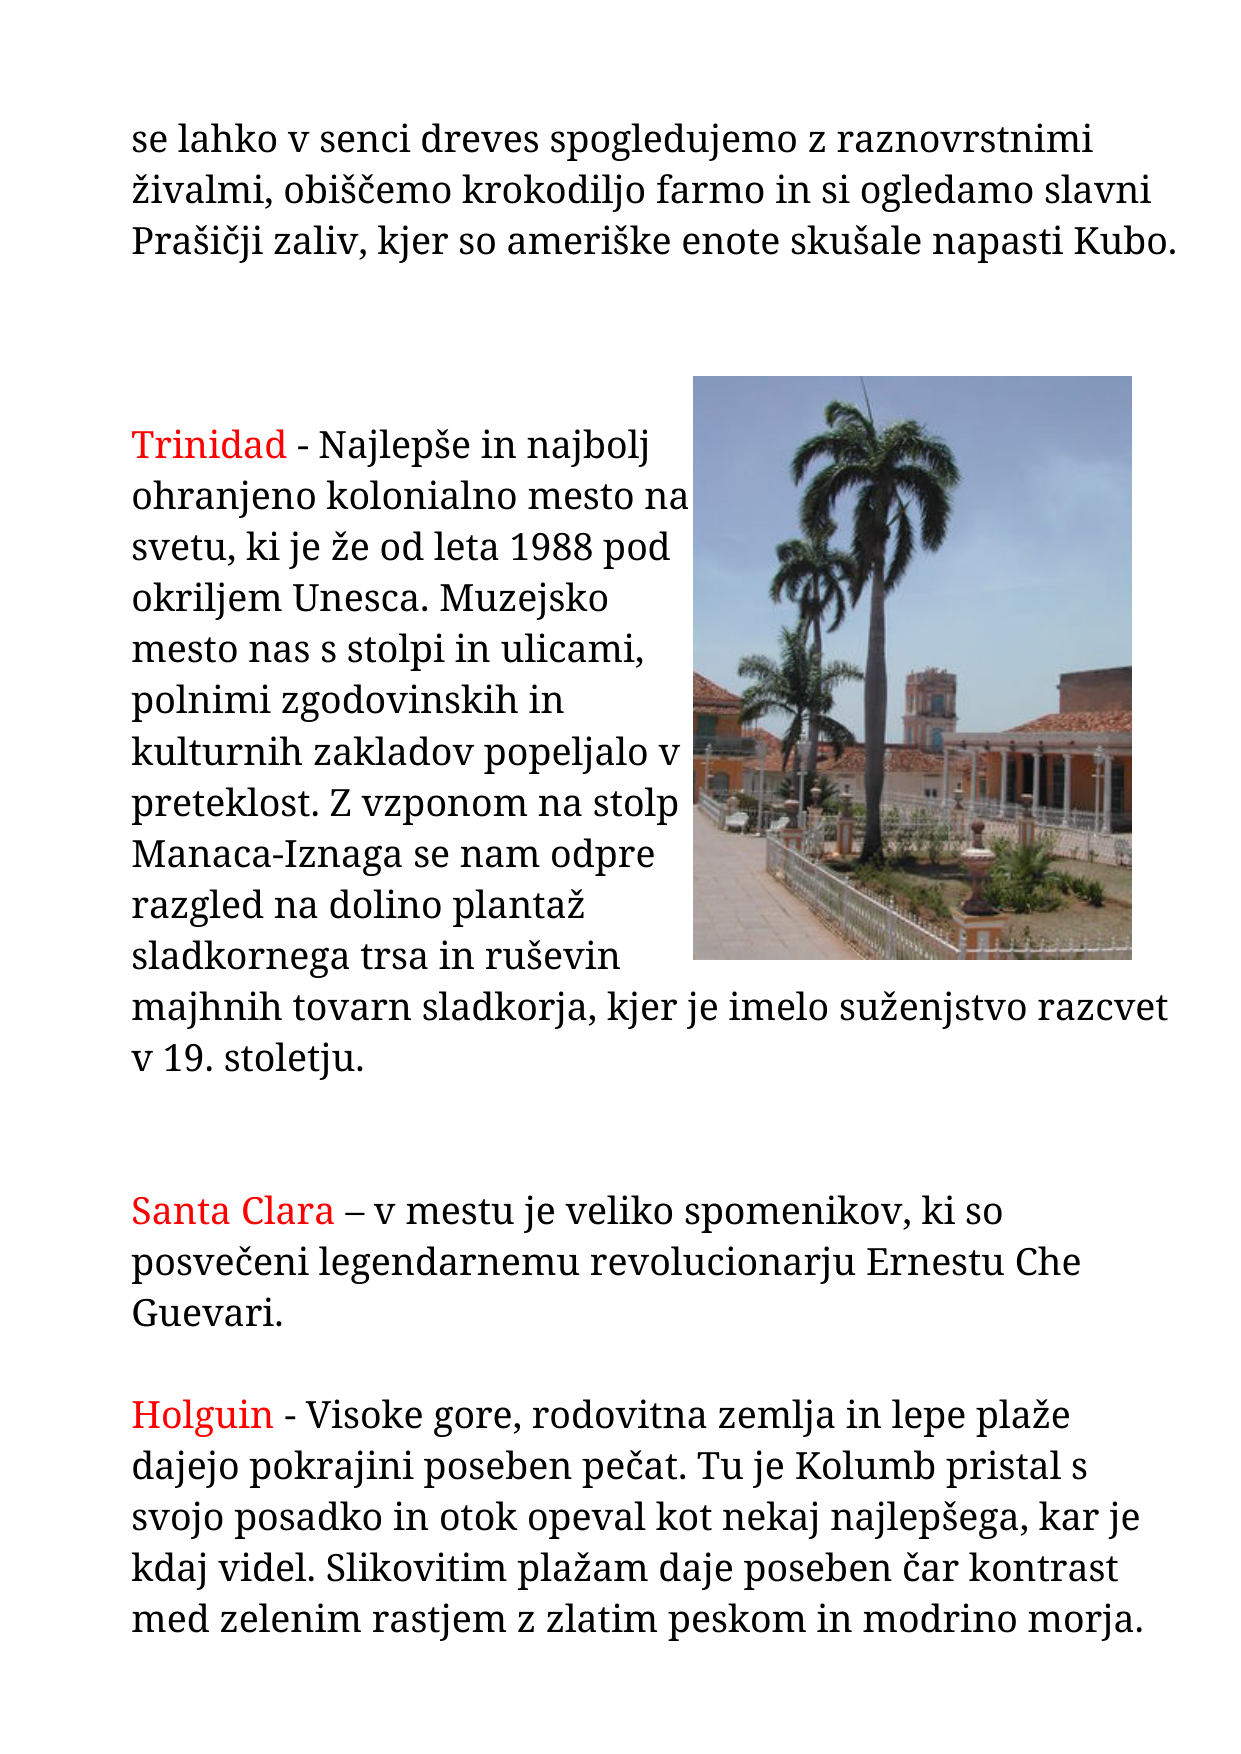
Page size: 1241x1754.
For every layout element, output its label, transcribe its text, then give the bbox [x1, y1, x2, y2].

text se lahko v senci dreves spogledujemo z raznovrstnimi živalmi, obiščemo krokodiljo farmo in si ogledamo slavni Prašičji zaliv, kjer so ameriške enote skušale napasti Kubo. [131, 112, 1181, 266]
text Holguin - Visoke gore, rodovitna zemlja in lepe plaže dajejo pokrajini poseben pečat. Tu je Kolumb pristal s svojo posadko in otok opeval kot nekaj najlepšega, kar je kdaj videl. Slikovitim plažam daje poseben čar kontrast med zelenim rastjem z zlatim peskom in modrino morja. [131, 1388, 1181, 1644]
text Trinidad - Najlepše in najbolj ohranjeno kolonialno mesto na svetu, ki je že od leta 1988 pod okriljem Unesca. Muzejsko mesto nas s stolpi in ulicami, polnimi zgodovinskih in kulturnih zakladov popeljalo v preteklost. Z vzponom na stolp Manaca-Iznaga se nam odpre razgled na dolino plantaž sladkornega trsa in ruševin majhnih tovarn sladkorja, kjer je imelo suženjstvo razcvet v 19. stoletju. [131, 419, 1181, 1082]
text Santa Clara – v mestu je veliko spomenikov, ki so posvečeni legendarnemu revolucionarju Ernestu Che Guevari. [131, 1184, 1181, 1337]
picture [693, 376, 1132, 419]
